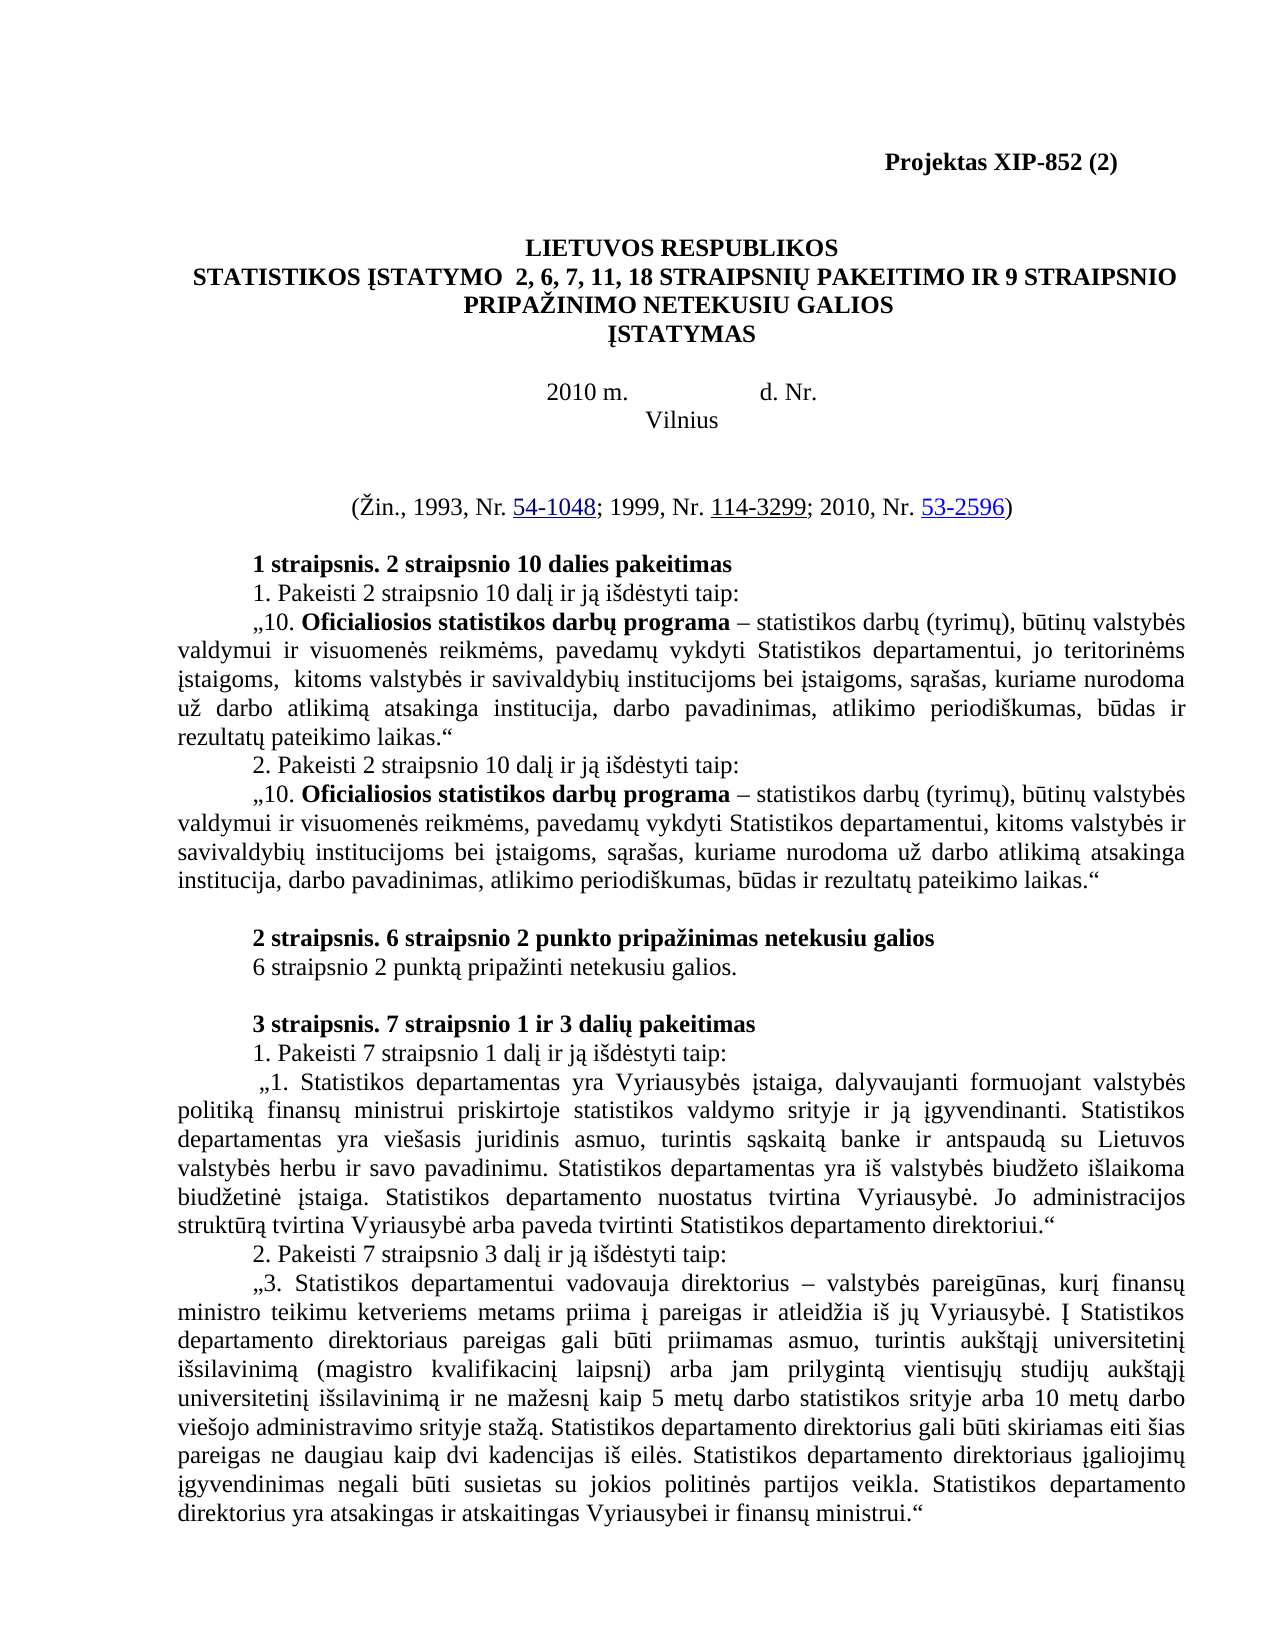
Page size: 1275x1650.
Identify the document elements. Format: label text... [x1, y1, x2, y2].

text 2. Pakeisti 2 straipsnio 10 dalį ir ją išdėstyti taip: [177, 751, 1186, 779]
text „10. Oficialiosios statistikos darbų programa – statistikos darbų (tyrimų), būtinų valstybės valdymui ir visuomenės reikmėms, pavedamų vykdyti Statistikos departamentui, jo teritorinėms įstaigoms, kitoms valstybės ir savivaldybių institucijoms bei įstaigoms, sąrašas, kuriame nurodoma už darbo atlikimą atsakinga institucija, darbo pavadinimas, atlikimo periodiškumas, būdas ir rezultatų pateikimo laikas.“ [177, 607, 1186, 751]
text STATISTIKOS ĮSTATYMO 2, 6, 7, 11, 18 STRAIPSNIŲ PAKEITIMO IR 9 STRAIPSNIO PRIPAŽINIMO NETEKUSIU GALIOS [177, 262, 1186, 319]
text ĮSTATYMAS [177, 319, 1186, 348]
text „3. Statistikos departamentui vadovauja direktorius – valstybės pareigūnas, kurį finansų ministro teikimu ketveriems metams priima į pareigas ir atleidžia iš jų Vyriausybė. Į Statistikos departamento direktoriaus pareigas gali būti priimamas asmuo, turintis aukštąjį universitetinį išsilavinimą (magistro kvalifikacinį laipsnį) arba jam prilygintą vientisųjų studijų aukštąjį universitetinį išsilavinimą ir ne mažesnį kaip 5 metų darbo statistikos srityje arba 10 metų darbo viešojo administravimo srityje stažą. Statistikos departamento direktorius gali būti skiriamas eiti šias pareigas ne daugiau kaip dvi kadencijas iš eilės. Statistikos departamento direktoriaus įgaliojimų įgyvendinimas negali būti susietas su jokios politinės partijos veikla. Statistikos departamento direktorius yra atsakingas ir atskaitingas Vyriausybei ir finansų ministrui.“ [177, 1268, 1186, 1527]
text 2010 m. d. Nr. Vilnius [177, 377, 1186, 434]
text „1. Statistikos departamentas yra Vyriausybės įstaiga, dalyvaujanti formuojant valstybės politiką finansų ministrui priskirtoje statistikos valdymo srityje ir ją įgyvendinanti. Statistikos departamentas yra viešasis juridinis asmuo, turintis sąskaitą banke ir antspaudą su Lietuvos valstybės herbu ir savo pavadinimu. Statistikos departamentas yra iš valstybės biudžeto išlaikoma biudžetinė įstaiga. Statistikos departamento nuostatus tvirtina Vyriausybė. Jo administracijos struktūrą tvirtina Vyriausybė arba paveda tvirtinti Statistikos departamento direktoriui.“ [177, 1067, 1186, 1239]
text 1 straipsnis. 2 straipsnio 10 dalies pakeitimas [177, 549, 1186, 578]
text 1. Pakeisti 2 straipsnio 10 dalį ir ją išdėstyti taip: [177, 578, 1186, 607]
text 3 straipsnis. 7 straipsnio 1 ir 3 dalių pakeitimas [177, 1009, 1186, 1038]
text 1. Pakeisti 7 straipsnio 1 dalį ir ją išdėstyti taip: [177, 1038, 1186, 1067]
text (Žin., 1993, Nr. 54-1048; 1999, Nr. 114-3299; 2010, Nr. 53-2596) [177, 492, 1186, 521]
text „10. Oficialiosios statistikos darbų programa – statistikos darbų (tyrimų), būtinų valstybės valdymui ir visuomenės reikmėms, pavedamų vykdyti Statistikos departamentui, kitoms valstybės ir savivaldybių institucijoms bei įstaigoms, sąrašas, kuriame nurodoma už darbo atlikimą atsakinga institucija, darbo pavadinimas, atlikimo periodiškumas, būdas ir rezultatų pateikimo laikas.“ [177, 779, 1186, 894]
text LIETUVOS RESPUBLIKOS [177, 233, 1186, 262]
text 6 straipsnio 2 punktą pripažinti netekusiu galios. [177, 952, 1186, 981]
text 2. Pakeisti 7 straipsnio 3 dalį ir ją išdėstyti taip: [177, 1239, 1186, 1268]
text Projektas XIP-852 (2) [702, 147, 1186, 176]
text 2 straipsnis. 6 straipsnio 2 punkto pripažinimas netekusiu galios [177, 923, 1186, 952]
